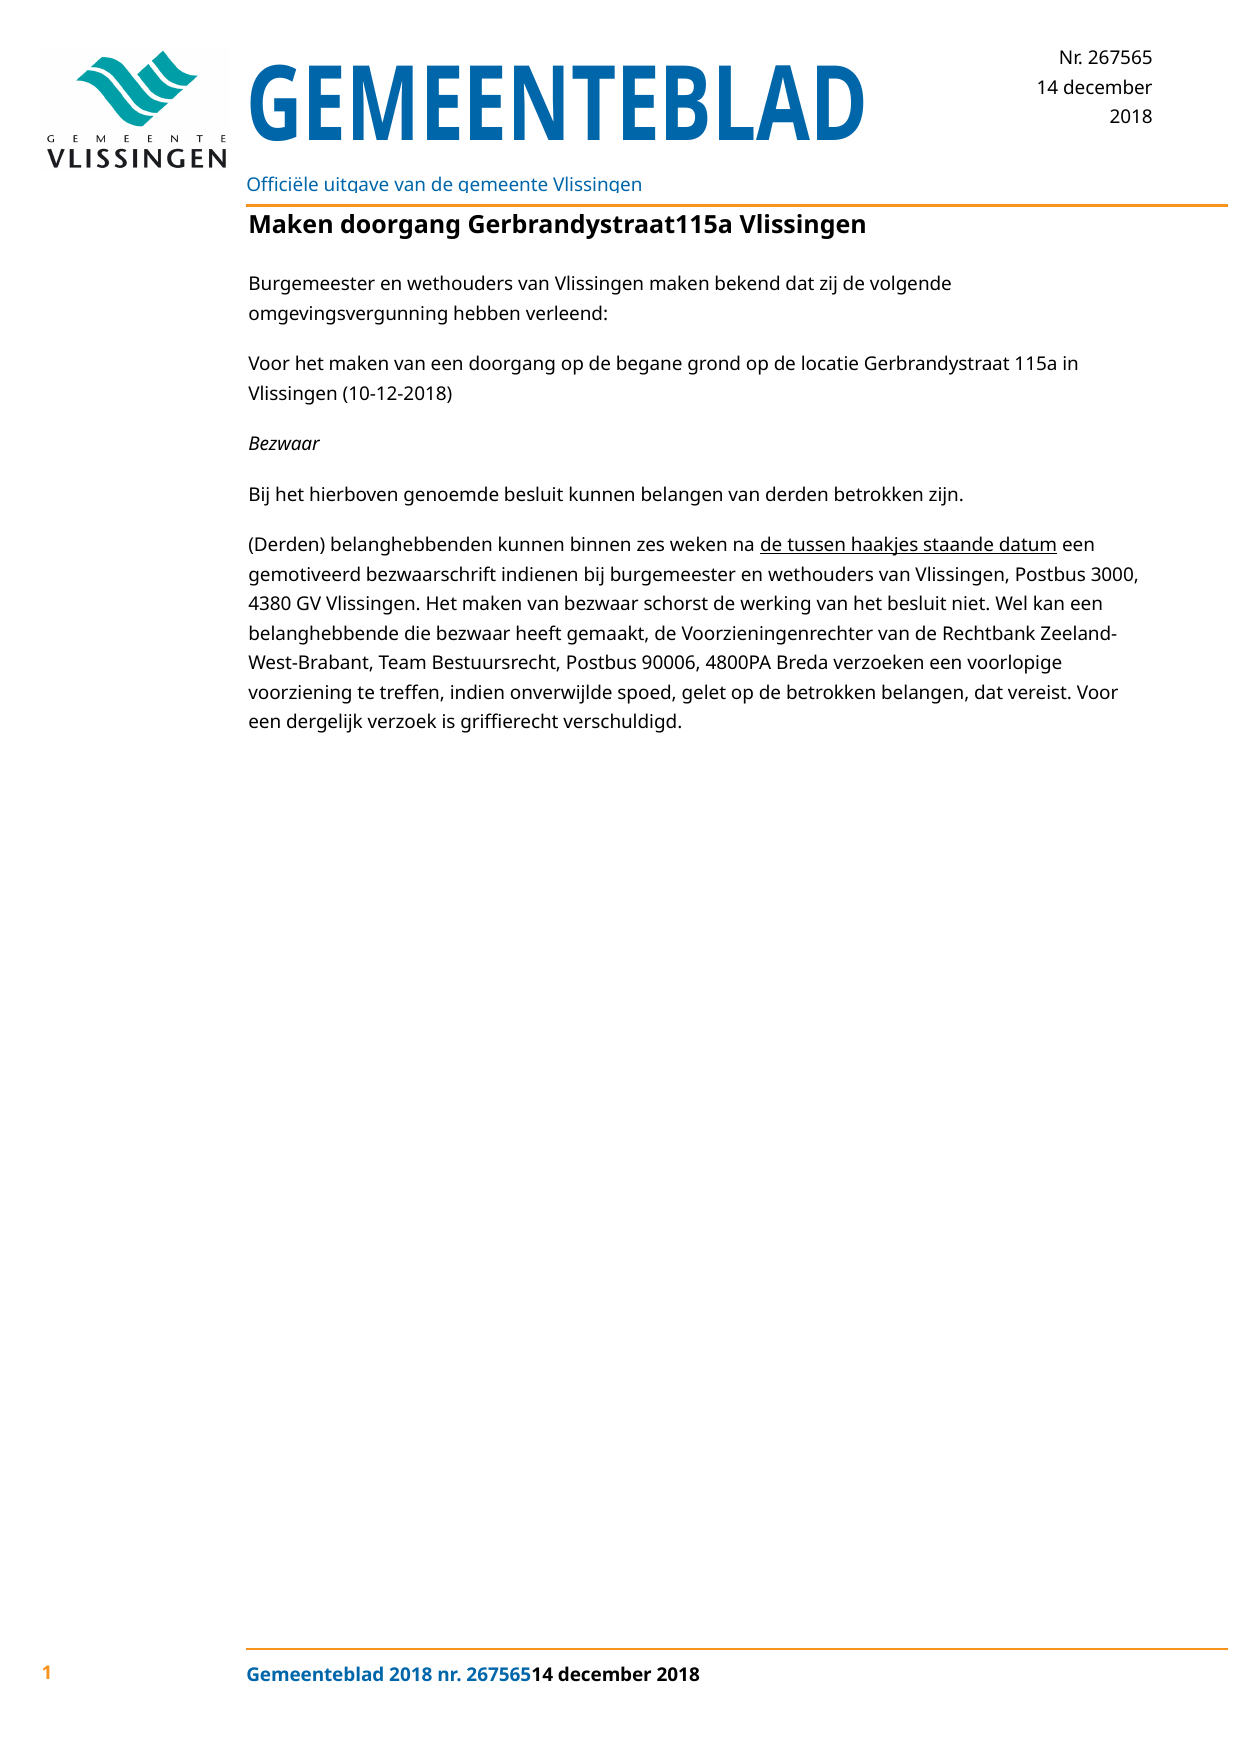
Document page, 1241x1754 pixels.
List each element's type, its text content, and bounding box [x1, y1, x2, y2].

text Burgemeester en wethouders van Vlissingen maken bekend dat zij de volgende omgevingsvergunning hebben verleend: [248, 270, 1152, 326]
text Bezwaar [248, 430, 1152, 456]
text (Derden) belanghebbenden kunnen binnen zes weken na de tussen haakjes staande datum een gemotiveerd bezwaarschrift indienen bij burgemeester en wethouders van Vlissingen, Postbus 3000, 4380 GV Vlissingen. Het maken van bezwaar schorst de werking van het besluit niet. Wel kan een belanghebbende die bezwaar heeft gemaakt, de Voorzieningenrechter van de Rechtbank Zeeland-West-Brabant, Team Bestuursrecht, Postbus 90006, 4800PA Breda verzoeken een voorlopige voorziening te treffen, indien onverwijlde spoed, gelet op de betrokken belangen, dat vereist. Voor een dergelijk verzoek is griffierecht verschuldigd. [248, 531, 1152, 734]
text Maken doorgang Gerbrandystraat115a Vlissingen [248, 207, 1152, 241]
picture [41, 47, 231, 172]
text Bij het hierboven genoemde besluit kunnen belangen van derden betrokken zijn. [248, 481, 1152, 506]
text Voor het maken van een doorgang op de begane grond op de locatie Gerbrandystraat 115a in Vlissingen (10-12-2018) [248, 350, 1152, 406]
